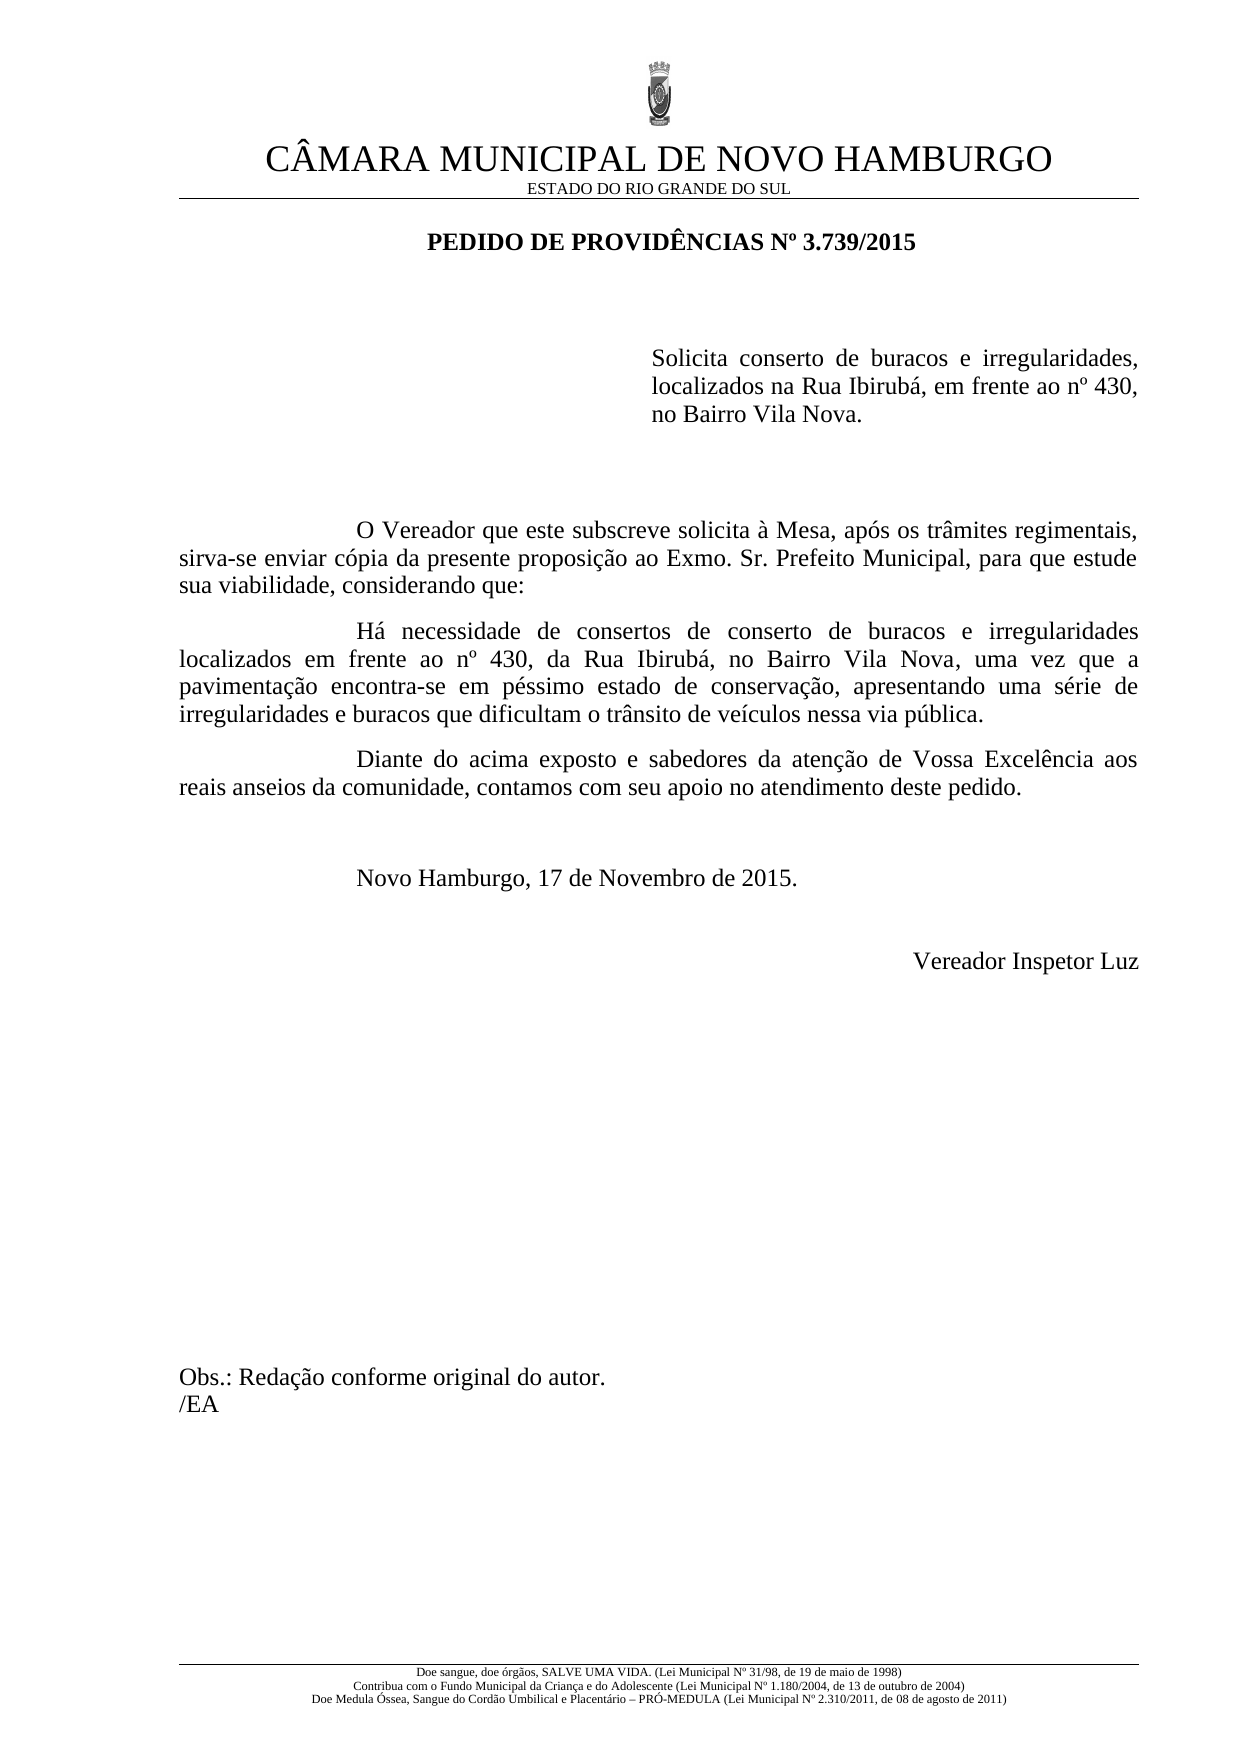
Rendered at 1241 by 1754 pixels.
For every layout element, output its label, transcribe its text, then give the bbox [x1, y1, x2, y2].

text Há necessidade de consertos de conserto de buracos e irregularidades localizados em frente ao nº 430, da Rua Ibirubá, no Bairro Vila Nova, uma vez que a pavimentação encontra-se em péssimo estado de conservação, apresentando uma série de irregularidades e buracos que dificultam o trânsito de veículos nessa via pública. [179, 617, 1139, 728]
text Diante do acima exposto e sabedores da atenção de Vossa Excelência aos reais anseios da comunidade, contamos com seu apoio no atendimento deste pedido. [179, 746, 1139, 801]
text Novo Hamburgo, 17 de Novembro de 2015. [179, 864, 1139, 892]
text Vereador Inspetor Luz [179, 947, 1139, 975]
text O Vereador que este subscreve solicita à Mesa, após os trâmites regimentais, sirva-se enviar cópia da presente proposição ao Exmo. Sr. Prefeito Municipal, para que estude sua viabilidade, considerando que: [179, 516, 1139, 599]
list Solicita conserto de buracos e irregularidades, localizados na Rua Ibirubá, em frente ao nº 430, no Bairro Vila Nova. [651, 344, 1139, 428]
text PEDIDO DE PROVIDÊNCIAS Nº 3.739/2015 [179, 228, 1139, 256]
text Obs.: Redação conforme original do autor. [179, 1363, 1139, 1391]
text /EA [179, 1391, 1139, 1418]
